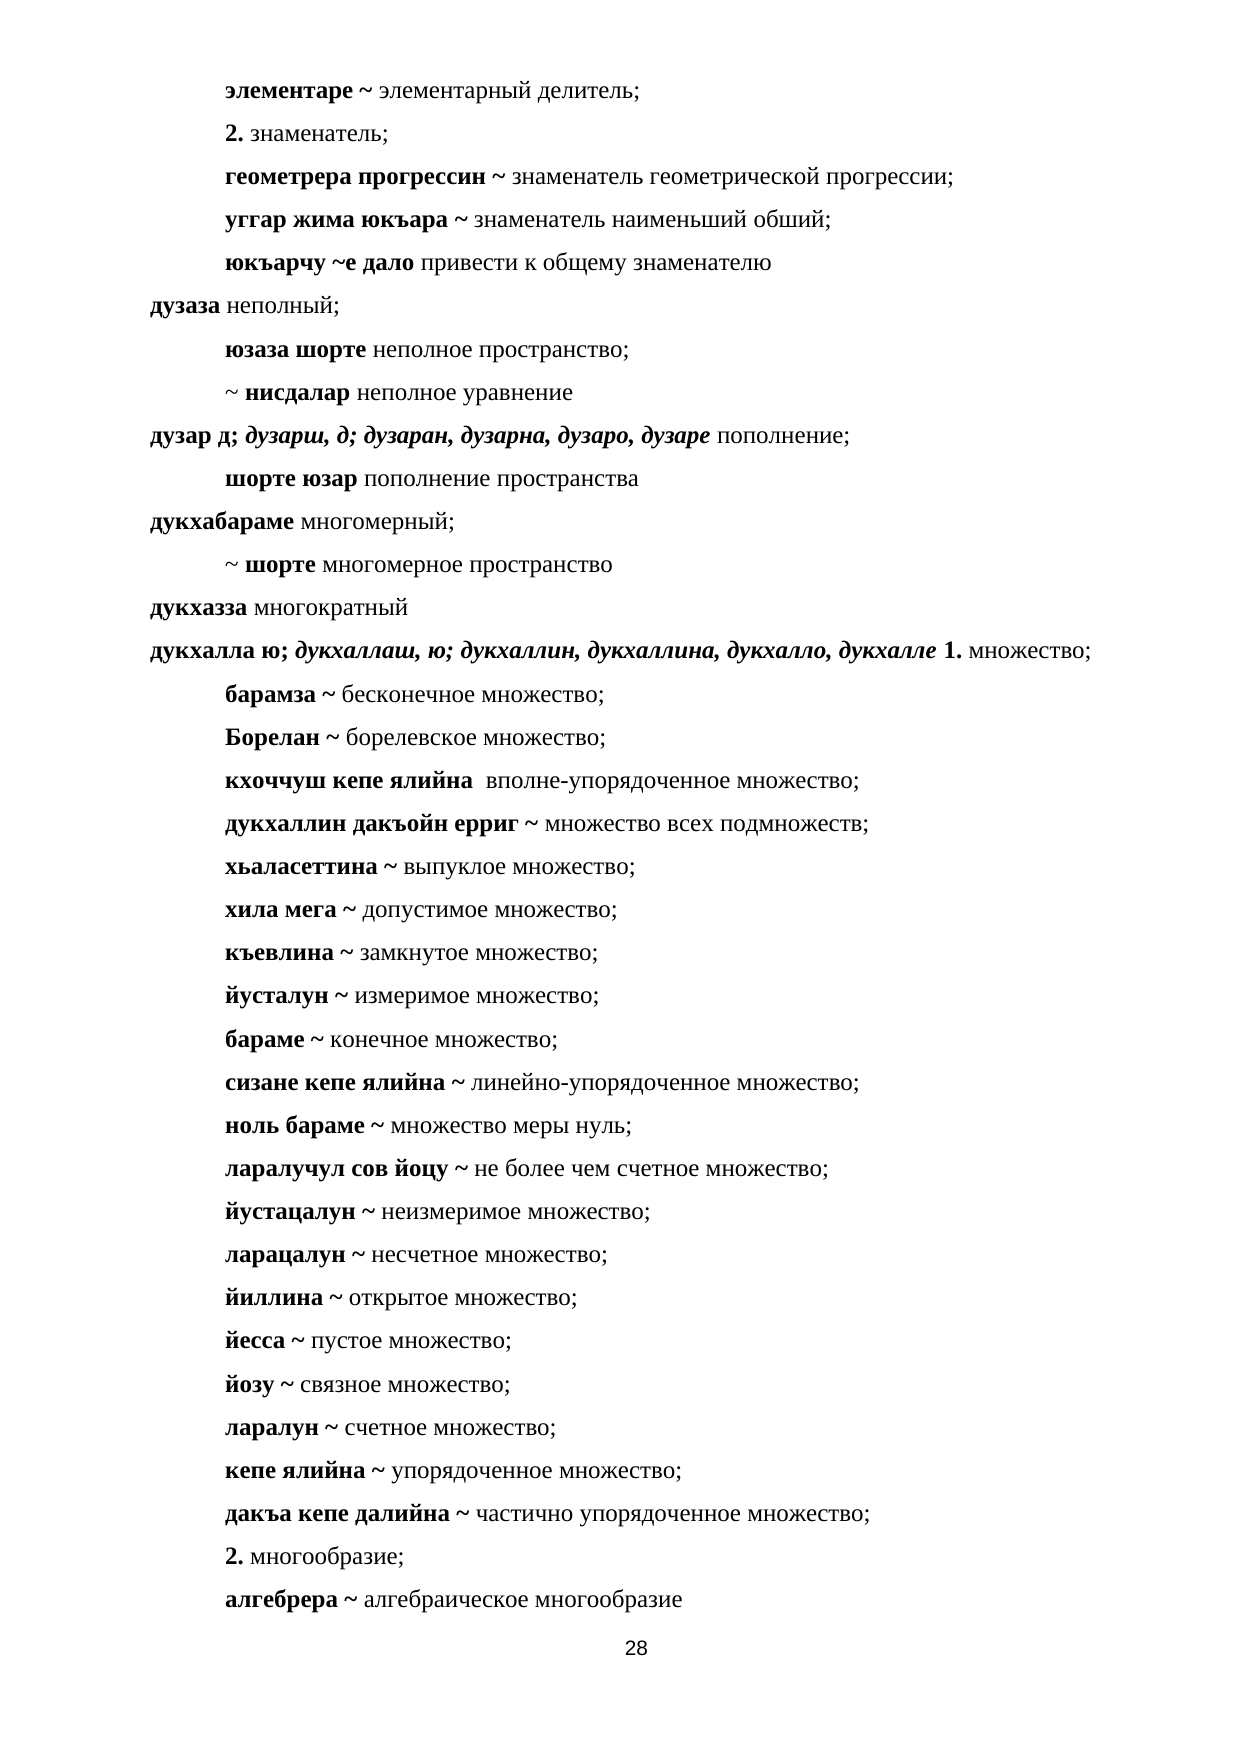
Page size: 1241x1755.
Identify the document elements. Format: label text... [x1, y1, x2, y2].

text дузар д; дузарш, д; дузаран, дузарна, дузаро, дузаре пополнение; шорте юзар пополнение пространства [150, 420, 1122, 492]
text дукхалла ю; дукхаллаш, ю; дукхаллин, дукхаллина, дукхалло, дукхалле 1. множество; барамза ~ бесконечное множество; Борелан ~ борелевское множество; кхоччуш кепе ялийна вполне-упорядоченное множество; дукхаллин дакъойн ерриг ~ множество всех подмножеств; хьаласеттина ~ выпуклое множество; хила мега ~ допустимое множество; къевлина ~ замкнутое множество; йусталун ~ измеримое множество; бараме ~ конечное множество; сизане кепе ялийна ~ линейно-упорядоченное множество; ноль бараме ~ множество меры нуль; ларалучул сов йоцу ~ не более чем счетное множество; йустацалун ~ неизмеримое множество; ларацалун ~ несчетное множество; йиллина ~ открытое множество; йесса ~ пустое множество; йозу ~ связное множество; ларалун ~ счетное множество; кепе ялийна ~ упорядоченное множество; дакъа кепе далийна ~ частично упорядоченное множество; 2. многообразие; алгебрера ~ алгебраическое многообразие [150, 636, 1122, 1613]
text дукхабараме многомерный; ~ шорте многомерное пространство [150, 506, 1122, 578]
text элементаре ~ элементарный делитель; 2. знаменатель; геометрера прогрессин ~ знаменатель геометрической прогрессии; уггар жима юкъара ~ знаменатель наименьший обший; юкъарчу ~е дало привести к общему знаменателю [150, 75, 1122, 276]
text дузаза неполный; юзаза шорте неполное пространство; ~ нисдалар неполное уравнение [150, 291, 1122, 406]
text дукхазза многократный [150, 592, 1122, 621]
